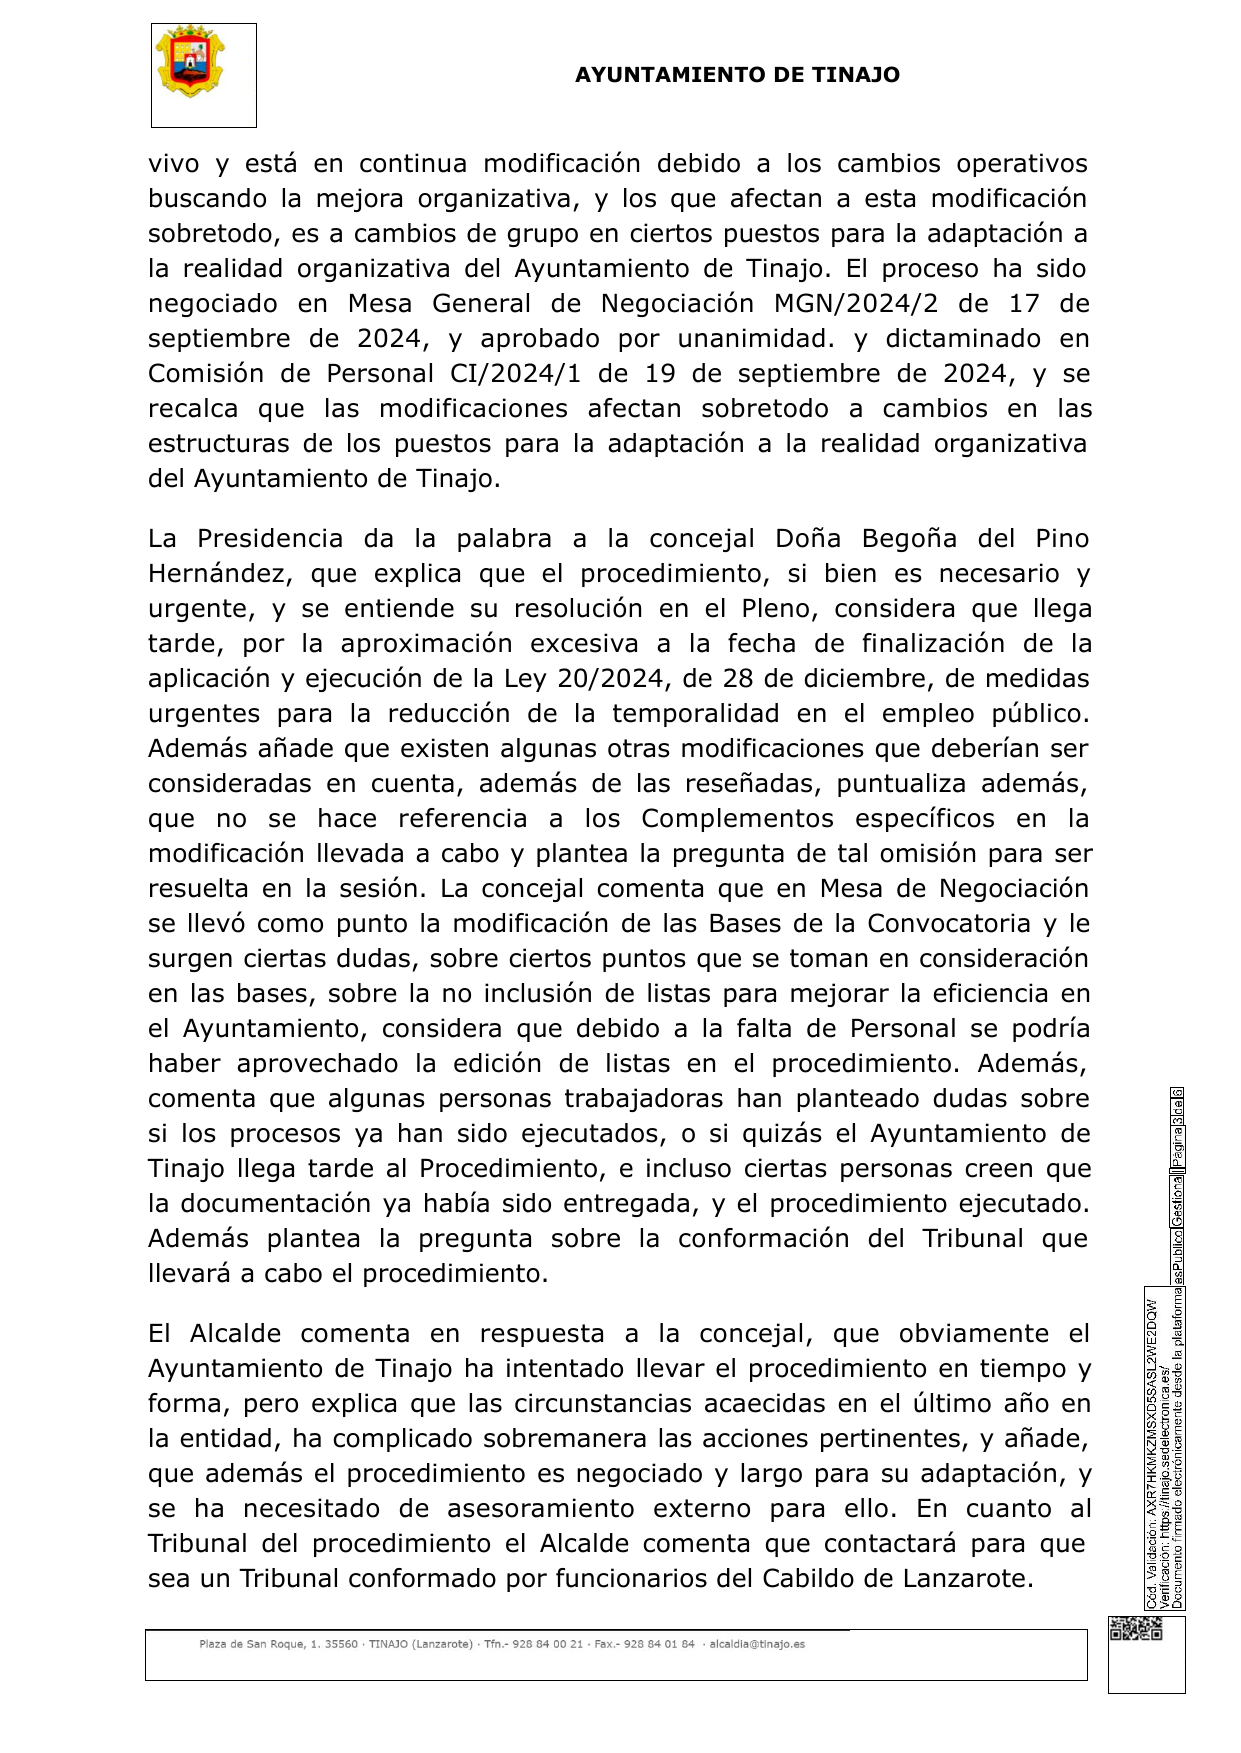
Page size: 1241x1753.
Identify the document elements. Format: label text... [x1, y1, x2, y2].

text Comisión de Personal CI/2024/1 de 19 de septiembre de 2024, y se [148, 358, 1117, 388]
text Además plantea la pregunta sobre la conformación del Tribunal que [148, 1223, 1117, 1253]
text AYUNTAMIENTO DE TINAJO [575, 62, 926, 88]
picture [146, 1630, 1087, 1680]
text urgentes para la reducción de la temporalidad en el empleo público. [148, 698, 1117, 728]
text estructuras de los puestos para la adaptación a la realidad organizativa [148, 428, 1117, 458]
text septiembre de 2024, y aprobado por unanimidad. y dictaminado en [148, 323, 1117, 353]
text negociado en Mesa General de Negociación MGN/2024/2 de 17 de [148, 288, 1117, 318]
text Hernández, que explica que el procedimiento, si bien es necesario y [148, 558, 1117, 588]
text que no se hace referencia a los Complementos específicos en la [148, 803, 1117, 833]
picture [1171, 1099, 1183, 1115]
text llevará a cabo el procedimiento. [148, 1258, 1117, 1288]
text que además el procedimiento es negociado y largo para su adaptación, y [148, 1458, 1117, 1488]
picture [1171, 1116, 1183, 1125]
text La Presidencia da la palabra a la concejal Doña Begoña del Pino [148, 523, 1117, 553]
text la documentación ya había sido entregada, y el procedimiento ejecutado. [148, 1188, 1117, 1218]
text buscando la mejora organizativa, y los que afectan a esta modificación [148, 183, 1117, 213]
picture [1145, 1287, 1185, 1610]
text vivo y está en continua modificación debido a los cambios operativos [148, 148, 1117, 178]
text la entidad, ha complicado sobremanera las acciones pertinentes, y añade, [148, 1423, 1117, 1453]
text forma, pero explica que las circunstancias acaecidas en el último año en [148, 1388, 1117, 1418]
text del Ayuntamiento de Tinajo. [148, 463, 1117, 493]
text consideradas en cuenta, además de las reseñadas, puntualiza además, [148, 768, 1117, 798]
picture [1144, 1229, 1186, 1286]
text la realidad organizativa del Ayuntamiento de Tinajo. El proceso ha sido [148, 253, 1117, 283]
text urgente, y se entiende su resolución en el Pleno, considera que llega [148, 593, 1117, 623]
text Tinajo llega tarde al Procedimiento, e incluso ciertas personas creen que [148, 1153, 1117, 1183]
picture [1170, 1176, 1183, 1227]
text sobretodo, es a cambios de grupo en ciertos puestos para la adaptación a [148, 218, 1117, 248]
text comenta que algunas personas trabajadoras han planteado dudas sobre [148, 1083, 1117, 1113]
text se llevó como punto la modificación de las Bases de la Convocatoria y le [148, 908, 1117, 938]
text el Ayuntamiento, considera que debido a la falta de Personal se podría [148, 1013, 1117, 1043]
text recalca que las modificaciones afectan sobretodo a cambios en las [148, 393, 1117, 423]
text si los procesos ya han sido ejecutados, o si quizás el Ayuntamiento de [148, 1118, 1117, 1148]
text haber aprovechado la edición de listas en el procedimiento. Además, [148, 1048, 1117, 1078]
picture [152, 24, 256, 127]
picture [1171, 1126, 1185, 1167]
text Tribunal del procedimiento el Alcalde comenta que contactará para que [148, 1528, 1117, 1558]
text Además añade que existen algunas otras modificaciones que deberían ser [148, 733, 1117, 763]
picture [1109, 1617, 1185, 1693]
picture [1171, 1088, 1183, 1097]
picture [1170, 1169, 1185, 1173]
text surgen ciertas dudas, sobre ciertos puntos que se toman en consideración [148, 943, 1117, 973]
text Ayuntamiento de Tinajo ha intentado llevar el procedimiento en tiempo y [148, 1353, 1117, 1383]
text en las bases, sobre la no inclusión de listas para mejorar la eficiencia en [148, 978, 1117, 1008]
text El Alcalde comenta en respuesta a la concejal, que obviamente el [148, 1318, 1117, 1348]
text tarde, por la aproximación excesiva a la fecha de finalización de la [148, 628, 1117, 658]
text modificación llevada a cabo y plantea la pregunta de tal omisión para ser [148, 838, 1117, 868]
text resuelta en la sesión. La concejal comenta que en Mesa de Negociación [148, 873, 1117, 903]
text se ha necesitado de asesoramiento externo para ello. En cuanto al [148, 1493, 1117, 1523]
text aplicación y ejecución de la Ley 20/2024, de 28 de diciembre, de medidas [148, 663, 1117, 693]
text sea un Tribunal conformado por funcionarios del Cabildo de Lanzarote. [148, 1563, 1117, 1593]
